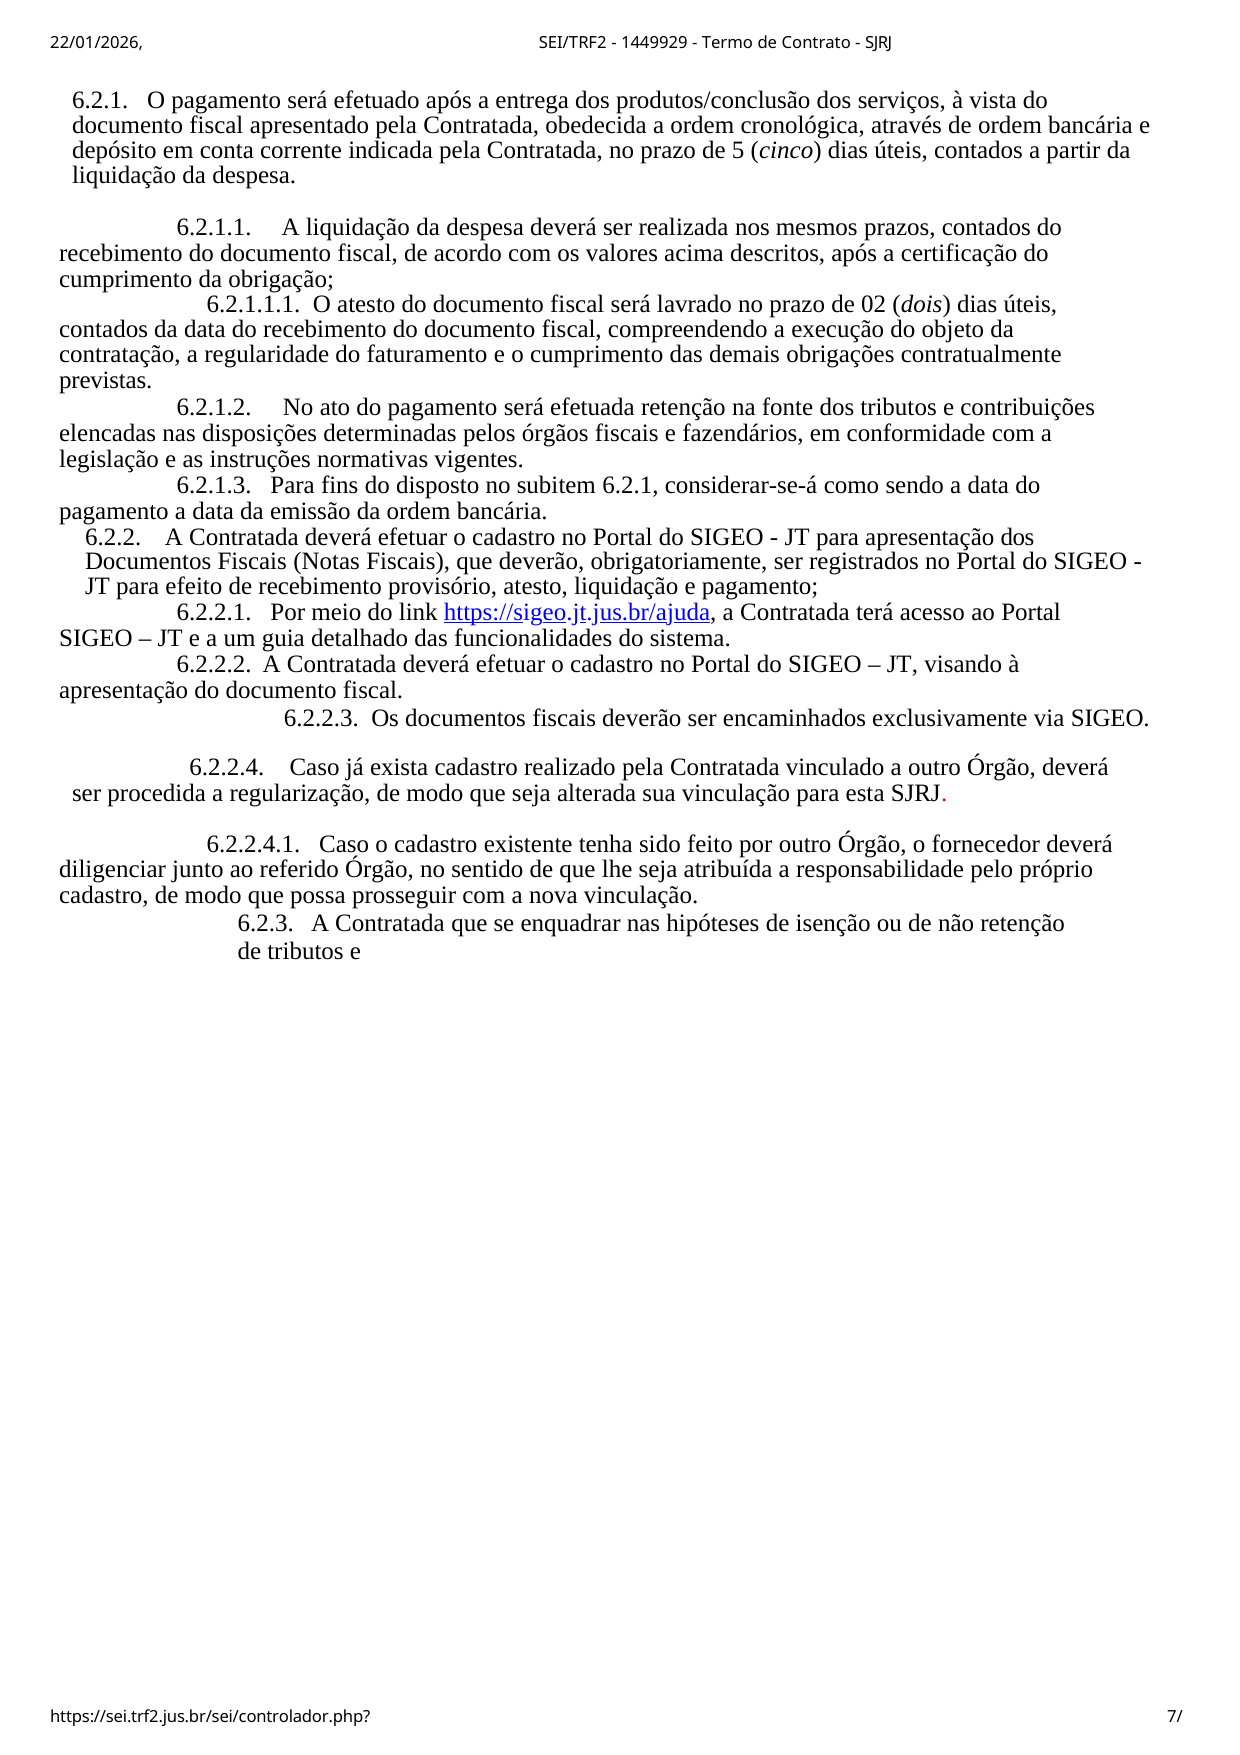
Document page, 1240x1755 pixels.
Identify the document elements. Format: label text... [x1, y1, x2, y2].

list Por meio do link https://sigeo.jt.jus.br/ajuda, a Contratada terá acesso ao Portal SIGEO – JT e a um guia detalhado das funcionalidades do sistema. [59, 599, 1086, 652]
list Caso já exista cadastro realizado pela Contratada vinculado a outro Órgão, deverá ser procedida a regularização, de modo que seja alterada sua vinculação para esta SJRJ. [72, 755, 1144, 807]
list A Contratada deverá efetuar o cadastro no Portal do SIGEO – JT, visando à apresentação do documento fiscal. [59, 652, 1042, 704]
list O pagamento será efetuado após a entrega dos produtos/conclusão dos serviços, à vista do documento fiscal apresentado pela Contratada, obedecida a ordem cronológica, através de ordem bancária e depósito em conta corrente indicada pela Contratada, no prazo de 5 (cinco) dias úteis, contados a partir da liquidação da despesa. [72, 88, 1150, 189]
list A Contratada deverá efetuar o cadastro no Portal do SIGEO - JT para apresentação dos [85, 525, 1181, 550]
list No ato do pagamento será efetuada retenção na fonte dos tributos e contribuições elencadas nas disposições determinadas pelos órgãos fiscais e fazendários, em conformidade com a legislação e as instruções normativas vigentes. [59, 395, 1121, 472]
list O atesto do documento fiscal será lavrado no prazo de 02 (dois) dias úteis, contados da data do recebimento do documento fiscal, compreendendo a execução do objeto da contratação, a regularidade do faturamento e o cumprimento das demais obrigações contratualmente previstas. [59, 292, 1087, 393]
text Documentos Fiscais (Notas Fiscais), que deverão, obrigatoriamente, ser registrados no Portal do SIGEO - JT para efeito de recebimento provisório, atesto, liquidação e pagamento; [85, 550, 1160, 599]
list Caso o cadastro existente tenha sido feito por outro Órgão, o fornecedor deverá diligenciar junto ao referido Órgão, no sentido de que lhe seja atribuída a responsabilidade pelo próprio cadastro, de modo que possa prosseguir com a nova vinculação. [59, 831, 1138, 909]
list Para fins do disposto no subitem 6.2.1, considerar-se-á como sendo a data do pagamento a data da emissão da ordem bancária. [59, 472, 1066, 525]
list A Contratada que se enquadrar nas hipóteses de isenção ou de não retenção de tributos e [237, 909, 1093, 965]
list A liquidação da despesa deverá ser realizada nos mesmos prazos, contados do recebimento do documento fiscal, de acordo com os valores acima descritos, após a certificação do cumprimento da obrigação; [59, 215, 1086, 292]
list Os documentos fiscais deverão ser encaminhados exclusivamente via SIGEO. [283, 704, 1181, 731]
